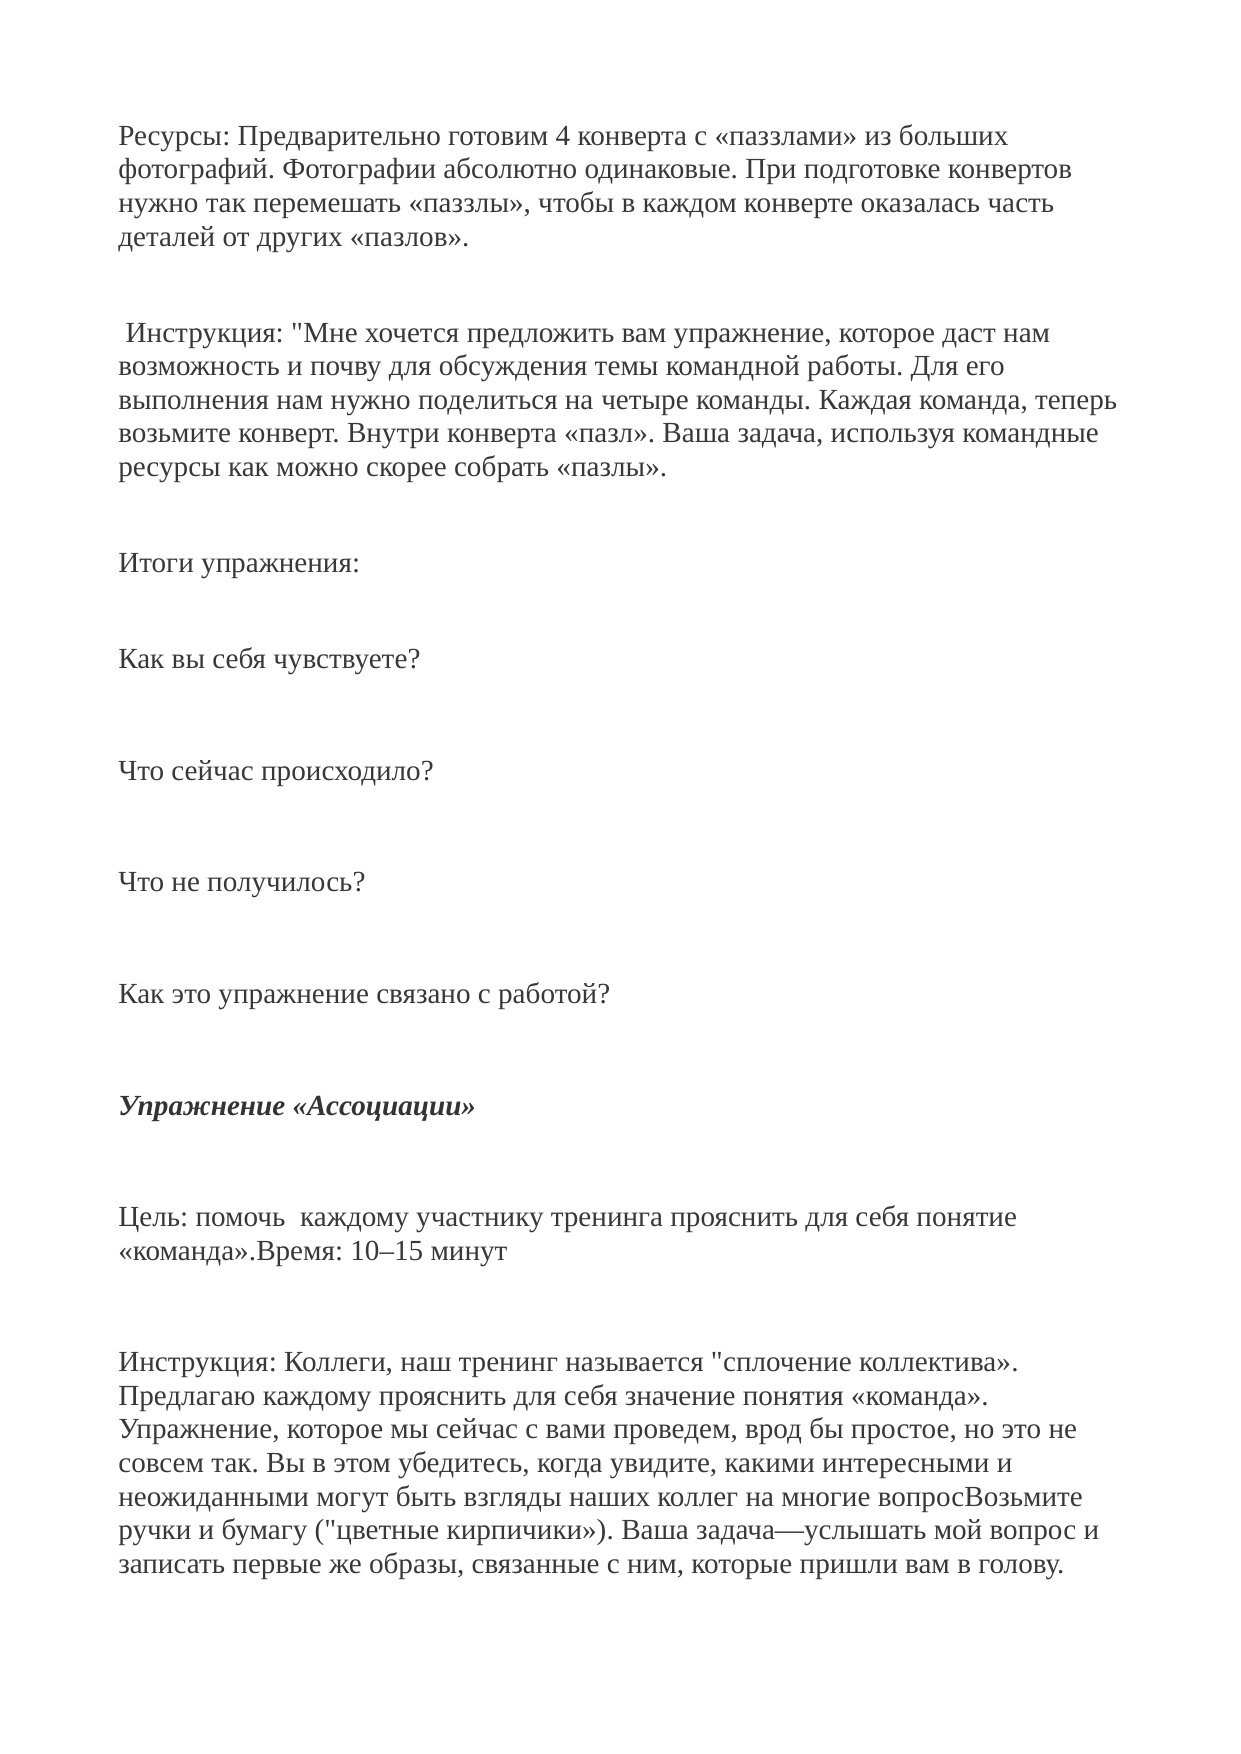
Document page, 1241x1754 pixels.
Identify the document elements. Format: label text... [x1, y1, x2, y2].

list Что сейчас происходило? [118, 753, 1122, 786]
list Что не получилось? [118, 864, 1122, 898]
list Ресурсы: Предварительно готовим 4 конверта с «паззлами» из больших фотографий. Фотографии абсолютно одинаковые. При подготовке конвертов нужно так перемешать «паззлы», чтобы в каждом конверте оказалась часть деталей от других «пазлов». [118, 118, 1122, 252]
list Инструкция: "Мне хочется предложить вам упражнение, которое даст нам возможность и почву для обсуждения темы командной работы. Для его выполнения нам нужно поделиться на четыре команды. Каждая команда, теперь возьмите конверт. Внутри конверта «пазл». Ваша задача, используя командные ресурсы как можно скорее собрать «пазлы». [118, 315, 1122, 482]
list Итоги упражнения: [118, 545, 1122, 578]
list Как это упражнение связано с работой? [118, 976, 1122, 1009]
list Упражнение «Ассоциации» [118, 1088, 1122, 1121]
list Как вы себя чувствуете? [118, 641, 1122, 674]
list Инструкция: Коллеги, наш тренинг называется "сплочение коллектива». Предлагаю каждому прояснить для себя значение понятия «команда». Упражнение, которое мы сейчас с вами проведем, врод бы простое, но это не совсем так. Вы в этом убедитесь, когда увидите, какими интересными и неожиданными могут быть взгляды наших коллег на многие вопросВозьмите ручки и бумагу ("цветные кирпичики»). Ваша задача—услышать мой вопрос и записать первые же образы, связанные с ним, которые пришли вам в голову. [118, 1344, 1122, 1579]
list Цель: помочь каждому участнику тренинга прояснить для себя понятие «команда».Время: 10–15 минут [118, 1199, 1122, 1266]
